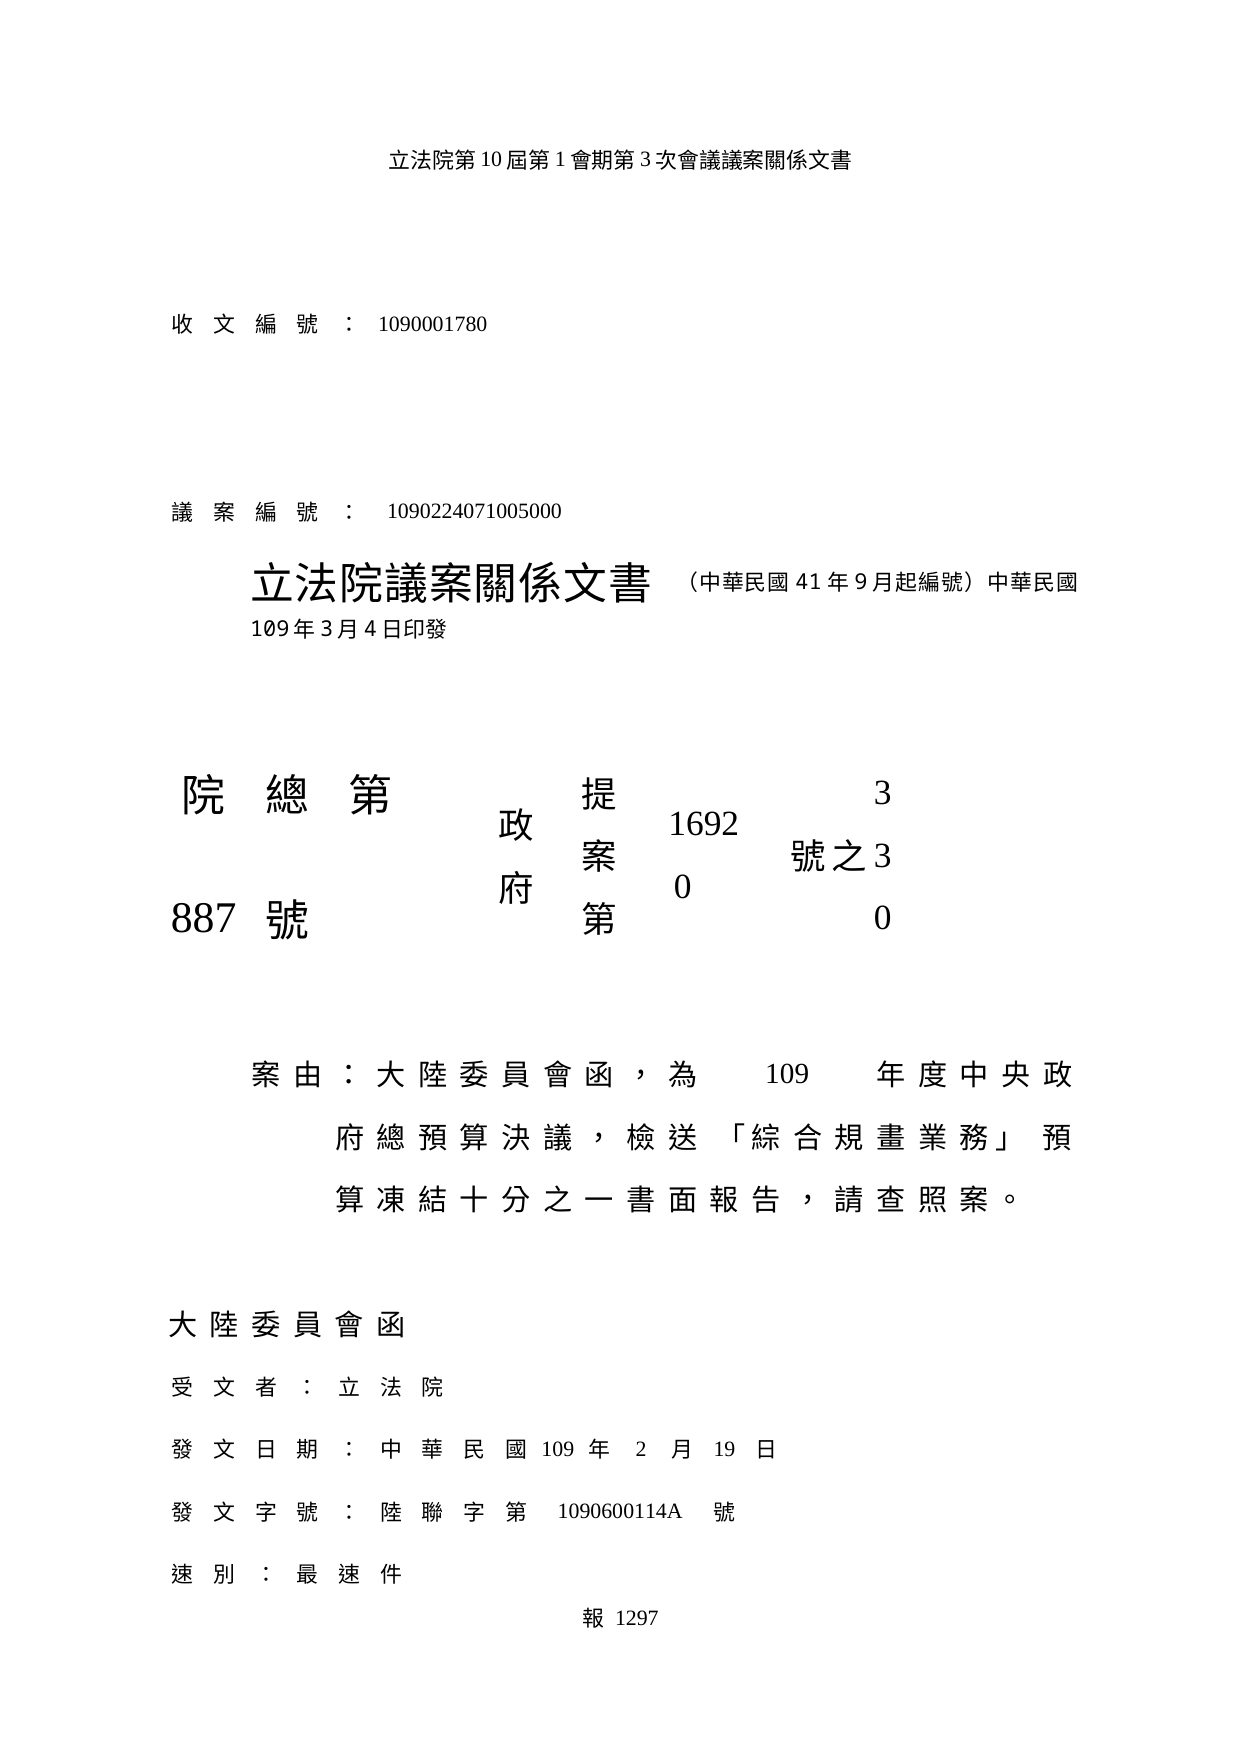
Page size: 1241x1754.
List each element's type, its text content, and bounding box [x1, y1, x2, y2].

table_header 330 [830, 719, 895, 969]
text 發文日期：中華民國109年2月19日 [162, 1406, 1078, 1469]
text 案由：大陸委員會函，為109年度中央政府總預算決議，檢送「綜合規畫業務」預算凍結十分之一書面報告，請查照案。 [217, 1031, 1078, 1219]
table_header 號 [759, 719, 794, 969]
text 收文編號：1090001780 [162, 219, 1078, 344]
text 受文者：立法院 [162, 1344, 1078, 1406]
text 議案編號：1090224071005000 [162, 406, 1078, 531]
table_header 16920 [646, 719, 759, 969]
table_header 政府 [425, 719, 540, 969]
table_header 院總第887號 [162, 719, 425, 969]
text 立法院議案關係文書 （中華民國41年9月起編號）中華民國109年3月4日印發 [250, 549, 1078, 644]
text 速別：最速件 [162, 1531, 1078, 1594]
text 大陸委員會函 [162, 1281, 1078, 1344]
table_header 之 [794, 719, 830, 969]
table_header 提案第 [540, 719, 646, 969]
text 發文字號：陸聯字第1090600114A號 [162, 1469, 1078, 1531]
